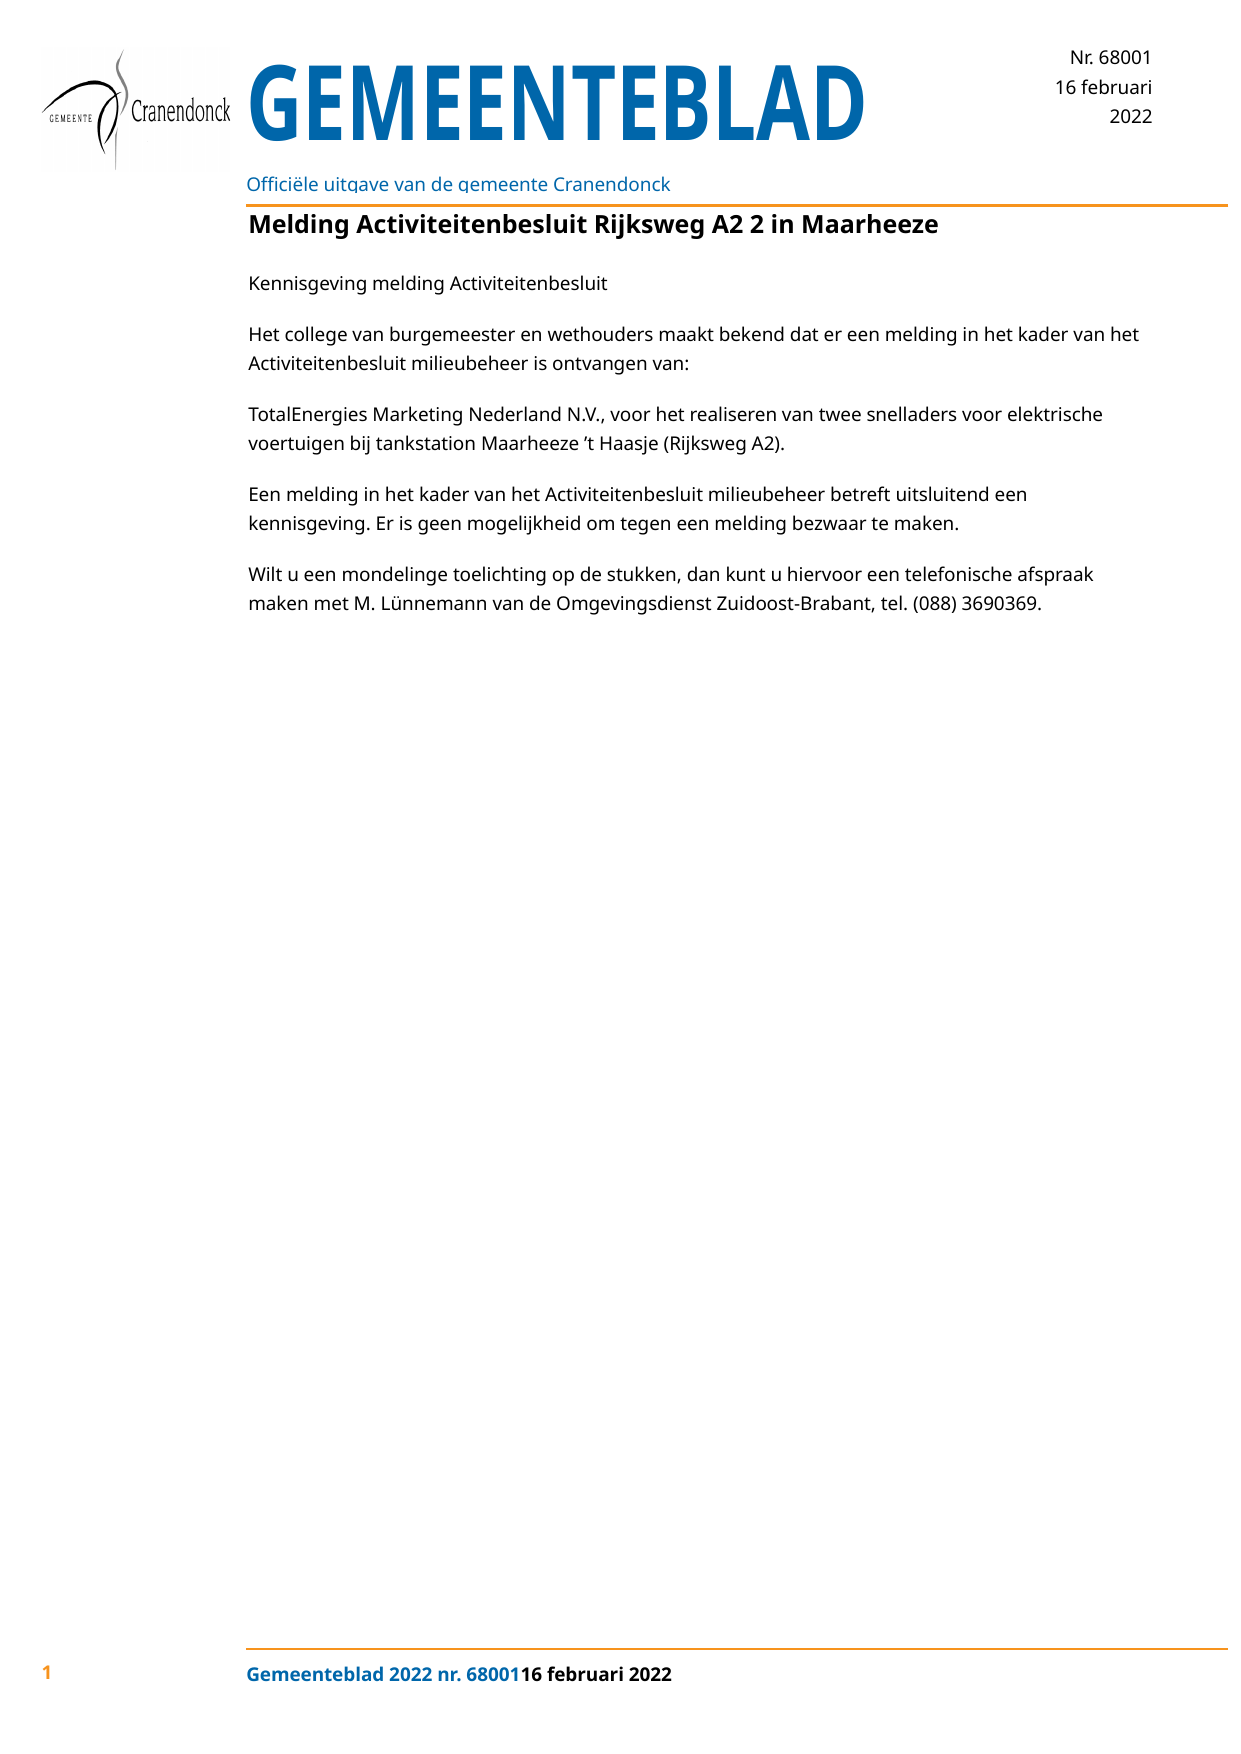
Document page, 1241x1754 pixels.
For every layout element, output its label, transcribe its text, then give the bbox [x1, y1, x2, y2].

text Het college van burgemeester en wethouders maakt bekend dat er een melding in het kader van het Activiteitenbesluit milieubeheer is ontvangen van: [248, 321, 1152, 376]
text Melding Activiteitenbesluit Rijksweg A2 2 in Maarheeze [248, 207, 1152, 241]
picture [41, 47, 231, 172]
text Wilt u een mondelinge toelichting op de stukken, dan kunt u hiervoor een telefonische afspraak maken met M. Lünnemann van de Omgevingsdienst Zuidoost-Brabant, tel. (088) 3690369. [248, 561, 1152, 616]
text Een melding in het kader van het Activiteitenbesluit milieubeheer betreft uitsluitend een kennisgeving. Er is geen mogelijkheid om tegen een melding bezwaar te maken. [248, 481, 1152, 536]
text Kennisgeving melding Activiteitenbesluit [248, 270, 1152, 296]
text TotalEnergies Marketing Nederland N.V., voor het realiseren van twee snelladers voor elektrische voertuigen bij tankstation Maarheeze ’t Haasje (Rijksweg A2). [248, 401, 1152, 456]
